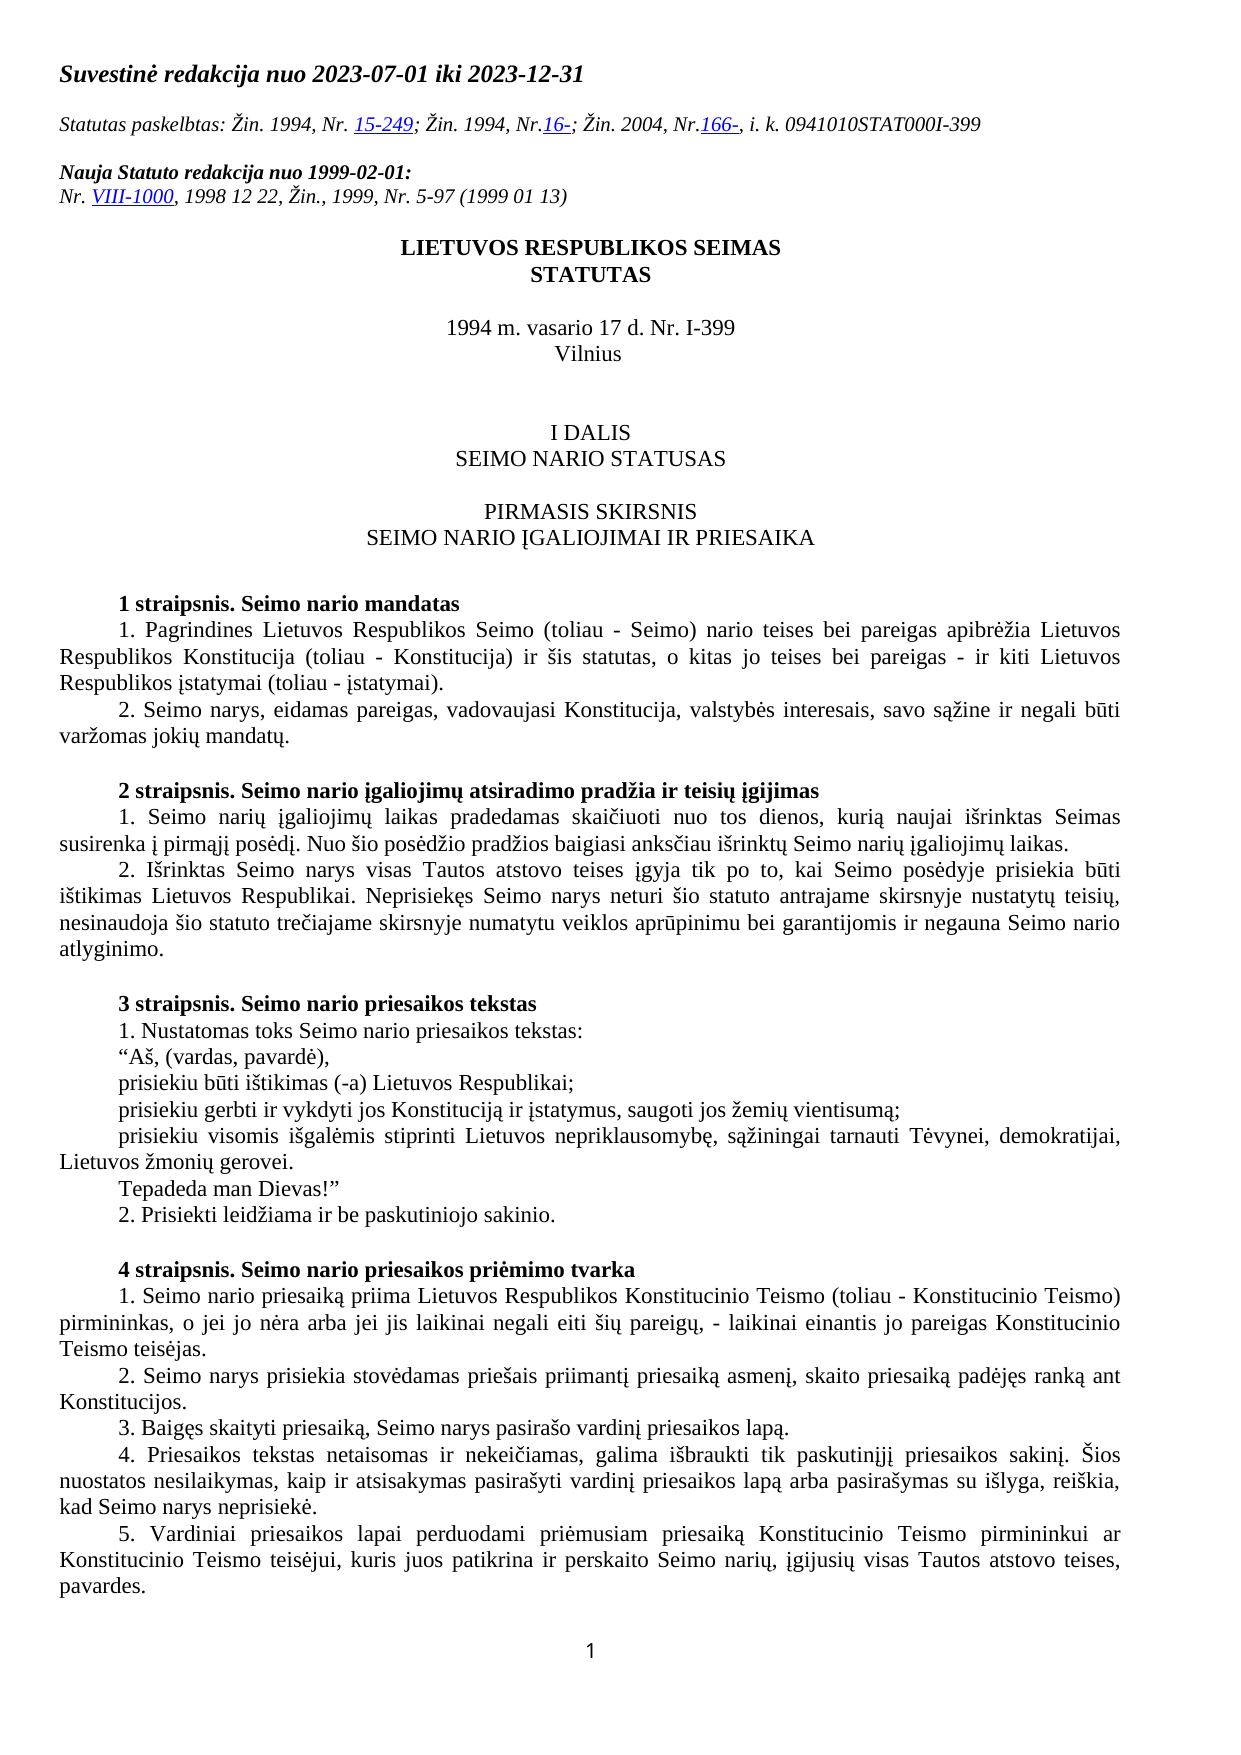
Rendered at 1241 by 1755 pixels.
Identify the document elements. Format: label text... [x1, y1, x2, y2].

text 3. Baigęs skaityti priesaiką, Seimo narys pasirašo vardinį priesaikos lapą. [59, 1414, 1122, 1441]
text 2. Seimo narys, eidamas pareigas, vadovaujasi Konstitucija, valstybės interesais, savo sąžine ir negali būti varžomas jokių mandatų. [59, 696, 1122, 748]
text I DALIS [59, 419, 1122, 445]
text 4 straipsnis. Seimo nario priesaikos priėmimo tvarka [59, 1256, 1122, 1283]
text 4. Priesaikos tekstas netaisomas ir nekeičiamas, galima išbraukti tik paskutinįjį priesaikos sakinį. Šios nuostatos nesilaikymas, kaip ir atsisakymas pasirašyti vardinį priesaikos lapą arba pasirašymas su išlyga, reiškia, kad Seimo narys neprisiekė. [59, 1441, 1122, 1520]
text Tepadeda man Dievas!” [59, 1175, 1122, 1201]
text SEIMO NARIO ĮGALIOJIMAI IR PRIESAIKA [59, 524, 1122, 551]
text Suvestinė redakcija nuo 2023-07-01 iki 2023-12-31 [59, 59, 1122, 88]
text Vilnius [59, 340, 1122, 366]
text prisiekiu visomis išgalėmis stiprinti Lietuvos nepriklausomybę, sąžiningai tarnauti Tėvynei, demokratijai, Lietuvos žmonių gerovei. [59, 1122, 1122, 1175]
text 3 straipsnis. Seimo nario priesaikos tekstas [59, 990, 1122, 1017]
text Statutas paskelbtas: Žin. 1994, Nr. 15-249; Žin. 1994, Nr.16-; Žin. 2004, Nr.166-, i. k. 0941010STAT000I-399 [59, 112, 1122, 136]
text 2. Seimo narys prisiekia stovėdamas priešais priimantį priesaiką asmenį, skaito priesaiką padėjęs ranką ant Konstitucijos. [59, 1362, 1122, 1414]
text SEIMO NARIO STATUSAS [59, 445, 1122, 472]
text 1. Nustatomas toks Seimo nario priesaikos tekstas: [59, 1017, 1122, 1043]
text 1. Pagrindines Lietuvos Respublikos Seimo (toliau - Seimo) nario teises bei pareigas apibrėžia Lietuvos Respublikos Konstitucija (toliau - Konstitucija) ir šis statutas, o kitas jo teises bei pareigas - ir kiti Lietuvos Respublikos įstatymai (toliau - įstatymai). [59, 617, 1122, 696]
text 2. Išrinktas Seimo narys visas Tautos atstovo teises įgyja tik po to, kai Seimo posėdyje prisiekia būti ištikimas Lietuvos Respublikai. Neprisiekęs Seimo narys neturi šio statuto antrajame skirsnyje nustatytų teisių, nesinaudoja šio statuto trečiajame skirsnyje numatytu veiklos aprūpinimu bei garantijomis ir negauna Seimo nario atlyginimo. [59, 856, 1122, 962]
text 2 straipsnis. Seimo nario įgaliojimų atsiradimo pradžia ir teisių įgijimas [59, 777, 1122, 803]
text 1994 m. vasario 17 d. Nr. I-399 [59, 313, 1122, 340]
text 1 straipsnis. Seimo nario mandatas [59, 590, 1122, 617]
text STATUTAS [59, 261, 1122, 287]
text Nr. VIII-1000, 1998 12 22, Žin., 1999, Nr. 5-97 (1999 01 13) [59, 184, 1122, 208]
text LIETUVOS RESPUBLIKOS SEIMAS [59, 234, 1122, 261]
text PIRMASIS SKIRSNIS [59, 498, 1122, 524]
text prisiekiu gerbti ir vykdyti jos Konstituciją ir įstatymus, saugoti jos žemių vientisumą; [59, 1096, 1122, 1122]
text 5. Vardiniai priesaikos lapai perduodami priėmusiam priesaiką Konstitucinio Teismo pirmininkui ar Konstitucinio Teismo teisėjui, kuris juos patikrina ir perskaito Seimo narių, įgijusių visas Tautos atstovo teises, pavardes. [59, 1520, 1122, 1599]
text prisiekiu būti ištikimas (-a) Lietuvos Respublikai; [59, 1069, 1122, 1096]
text “Aš, (vardas, pavardė), [59, 1043, 1122, 1069]
text Nauja Statuto redakcija nuo 1999-02-01: [59, 160, 1122, 184]
text 2. Prisiekti leidžiama ir be paskutiniojo sakinio. [59, 1201, 1122, 1227]
text 1. Seimo narių įgaliojimų laikas pradedamas skaičiuoti nuo tos dienos, kurią naujai išrinktas Seimas susirenka į pirmąjį posėdį. Nuo šio posėdžio pradžios baigiasi anksčiau išrinktų Seimo narių įgaliojimų laikas. [59, 803, 1122, 856]
text 1. Seimo nario priesaiką priima Lietuvos Respublikos Konstitucinio Teismo (toliau - Konstitucinio Teismo) pirmininkas, o jei jo nėra arba jei jis laikinai negali eiti šių pareigų, - laikinai einantis jo pareigas Konstitucinio Teismo teisėjas. [59, 1283, 1122, 1362]
